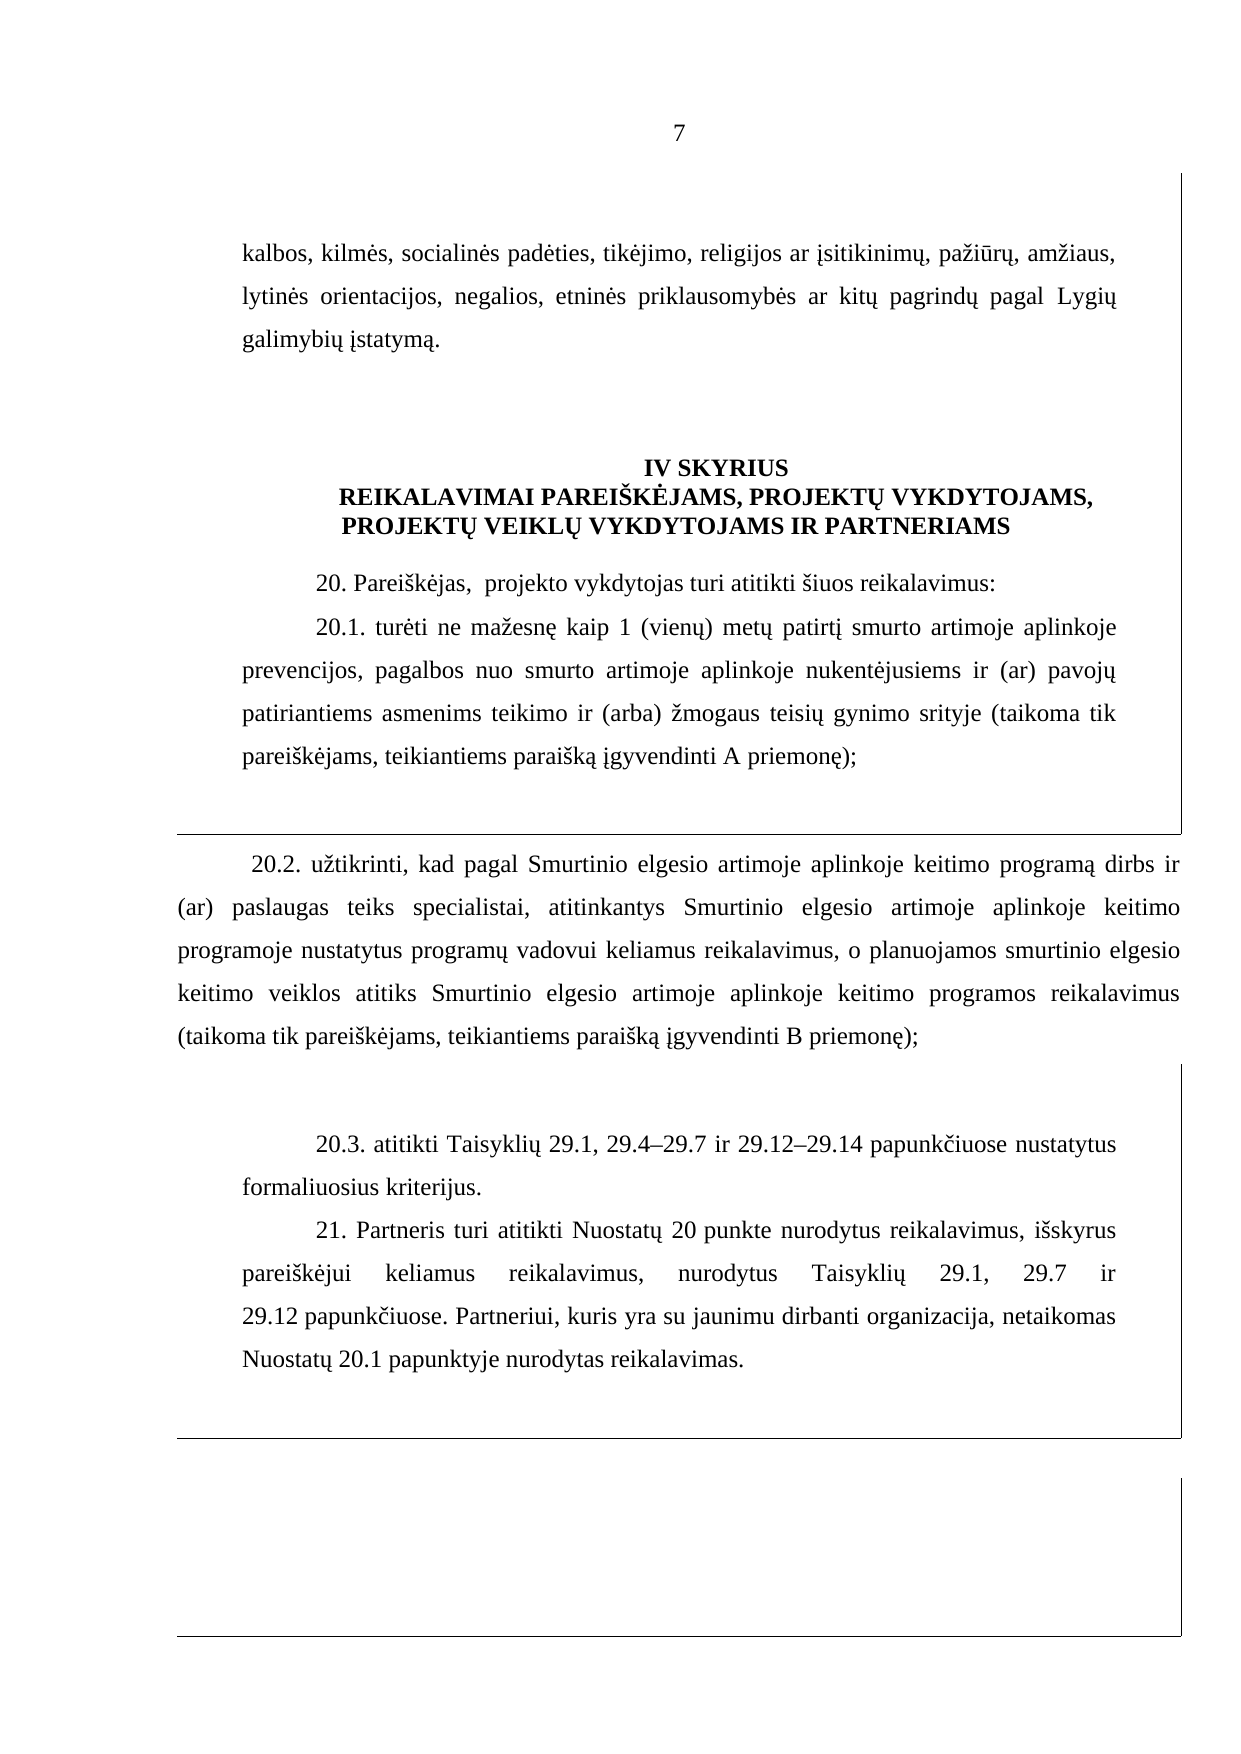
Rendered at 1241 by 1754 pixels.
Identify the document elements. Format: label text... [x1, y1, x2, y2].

text 20.1. turėti ne mažesnę kaip 1 (vienų) metų patirtį smurto artimoje aplinkoje prevencijos, pagalbos nuo smurto artimoje aplinkoje nukentėjusiems ir (ar) pavojų patiriantiems asmenims teikimo ir (arba) žmogaus teisių gynimo srityje (taikoma tik pareiškėjams, teikiantiems paraišką įgyvendinti A priemonę); [177, 547, 1181, 834]
text REIKALAVIMAI PAREIŠKĖJAMS, PROJEKTŲ VYKDYTOJAMS, PROJEKTŲ VEIKLŲ VYKDYTOJAMS IR PARTNERIAMS [177, 482, 1181, 540]
text 20.3. atitikti Taisyklių 29.1, 29.4–29.7 ir 29.12–29.14 papunkčiuose nustatytus formaliuosius kriterijus. [177, 1064, 1181, 1151]
text 19.2. projekto (-ų) veiklos turi būti organizuojamos taip, kad jos būtų prieinamos visiems asmenims, nepriklausomai nuo jų lyties, rasės, tautybės, pilietybės, kalbos, kilmės, socialinės padėties, tikėjimo, religijos ar įsitikinimų, pažiūrų, amžiaus, lytinės orientacijos, negalios, etninės priklausomybės ar kitų pagrindų pagal Lygių galimybių įstatymą. [177, 173, 1181, 353]
text 20.2. užtikrinti, kad pagal Smurtinio elgesio artimoje aplinkoje keitimo programą dirbs ir (ar) paslaugas teiks specialistai, atitinkantys Smurtinio elgesio artimoje aplinkoje keitimo programoje nustatytus programų vadovui keliamus reikalavimus, o planuojamos smurtinio elgesio keitimo veiklos atitiks Smurtinio elgesio artimoje aplinkoje keitimo programos reikalavimus (taikoma tik pareiškėjams, teikiantiems paraišką įgyvendinti B priemonę); [177, 849, 1181, 1050]
text 21. Partneris turi atitikti Nuostatų 20 punkte nurodytus reikalavimus, išskyrus pareiškėjui keliamus reikalavimus, nurodytus Taisyklių 29.1, 29.7 ir 29.12 papunkčiuose. Partneriui, kuris yra su jaunimu dirbanti organizacija, netaikomas Nuostatų 20.1 papunktyje nurodytas reikalavimas. [177, 1151, 1181, 1438]
text IV SKYRIUS [177, 453, 1181, 482]
